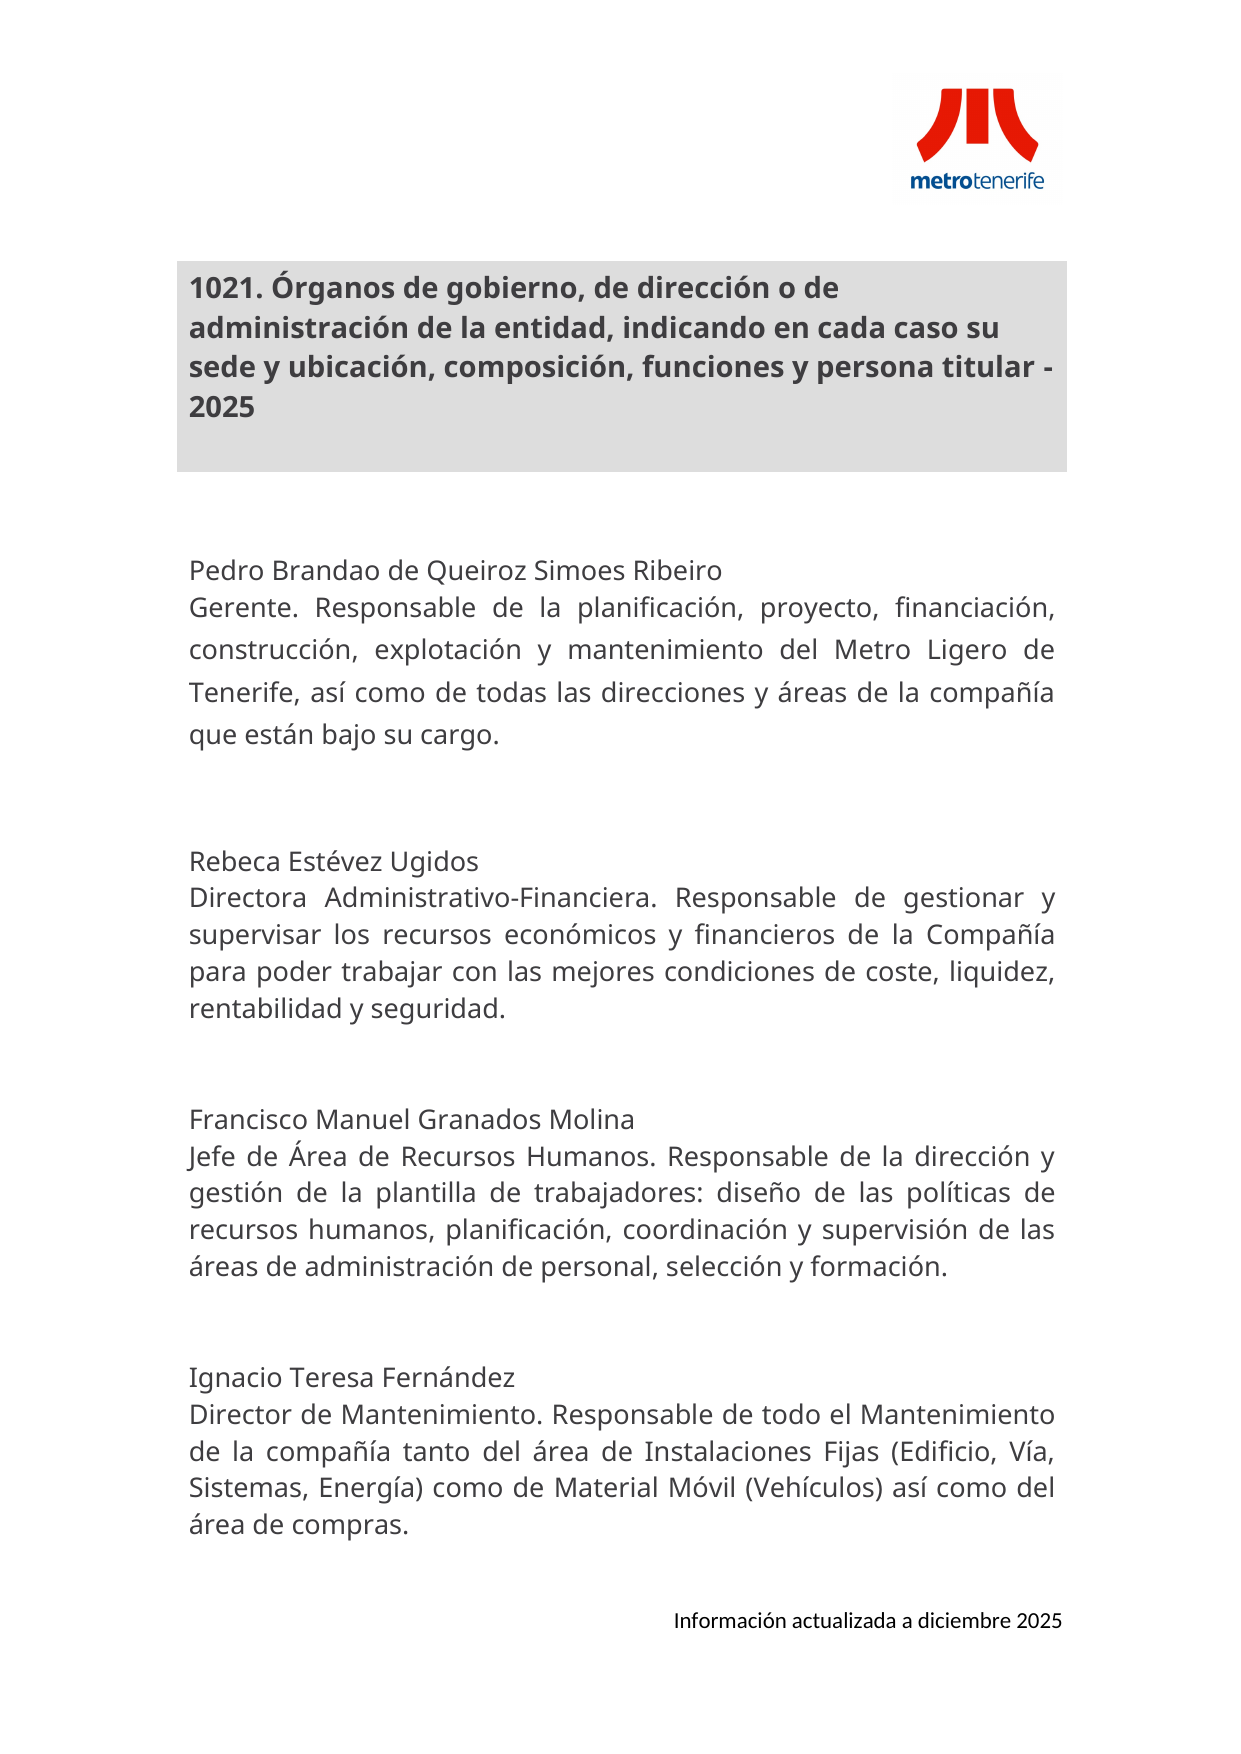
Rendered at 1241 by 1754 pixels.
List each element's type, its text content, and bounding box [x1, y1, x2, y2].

table_cell Pedro Brandao de Queiroz Simoes Ribeiro Gerente. Responsable de la planificación, proyecto, financiación, construcción, explotación y mantenimiento del Metro Ligero de Tenerife, así como de todas las direcciones y áreas de la compañía que están bajo su cargo. Rebeca Estévez Ugidos Directora Administrativo-Financiera. Responsable de gestionar y supervisar los recursos económicos y financieros de la Compañía para poder trabajar con las mejores condiciones de coste, liquidez, rentabilidad y seguridad. Francisco Manuel Granados Molina Jefe de Área de Recursos Humanos. Responsable de la dirección y gestión de la plantilla de trabajadores: diseño de las políticas de recursos humanos, planificación, coordinación y supervisión de las áreas de administración de personal, selección y formación. Ignacio Teresa Fernández Director de Mantenimiento. Responsable de todo el Mantenimiento de la compañía tanto del área de Instalaciones Fijas (Edificio, Vía, Sistemas, Energía) como de Material Móvil (Vehículos) así como del área de compras. [177, 472, 1067, 1585]
table_header 1021. Órganos de gobierno, de dirección o de administración de la entidad, indicando en cada caso su sede y ubicación, composición, funciones y persona titular - 2025 [177, 261, 1067, 472]
